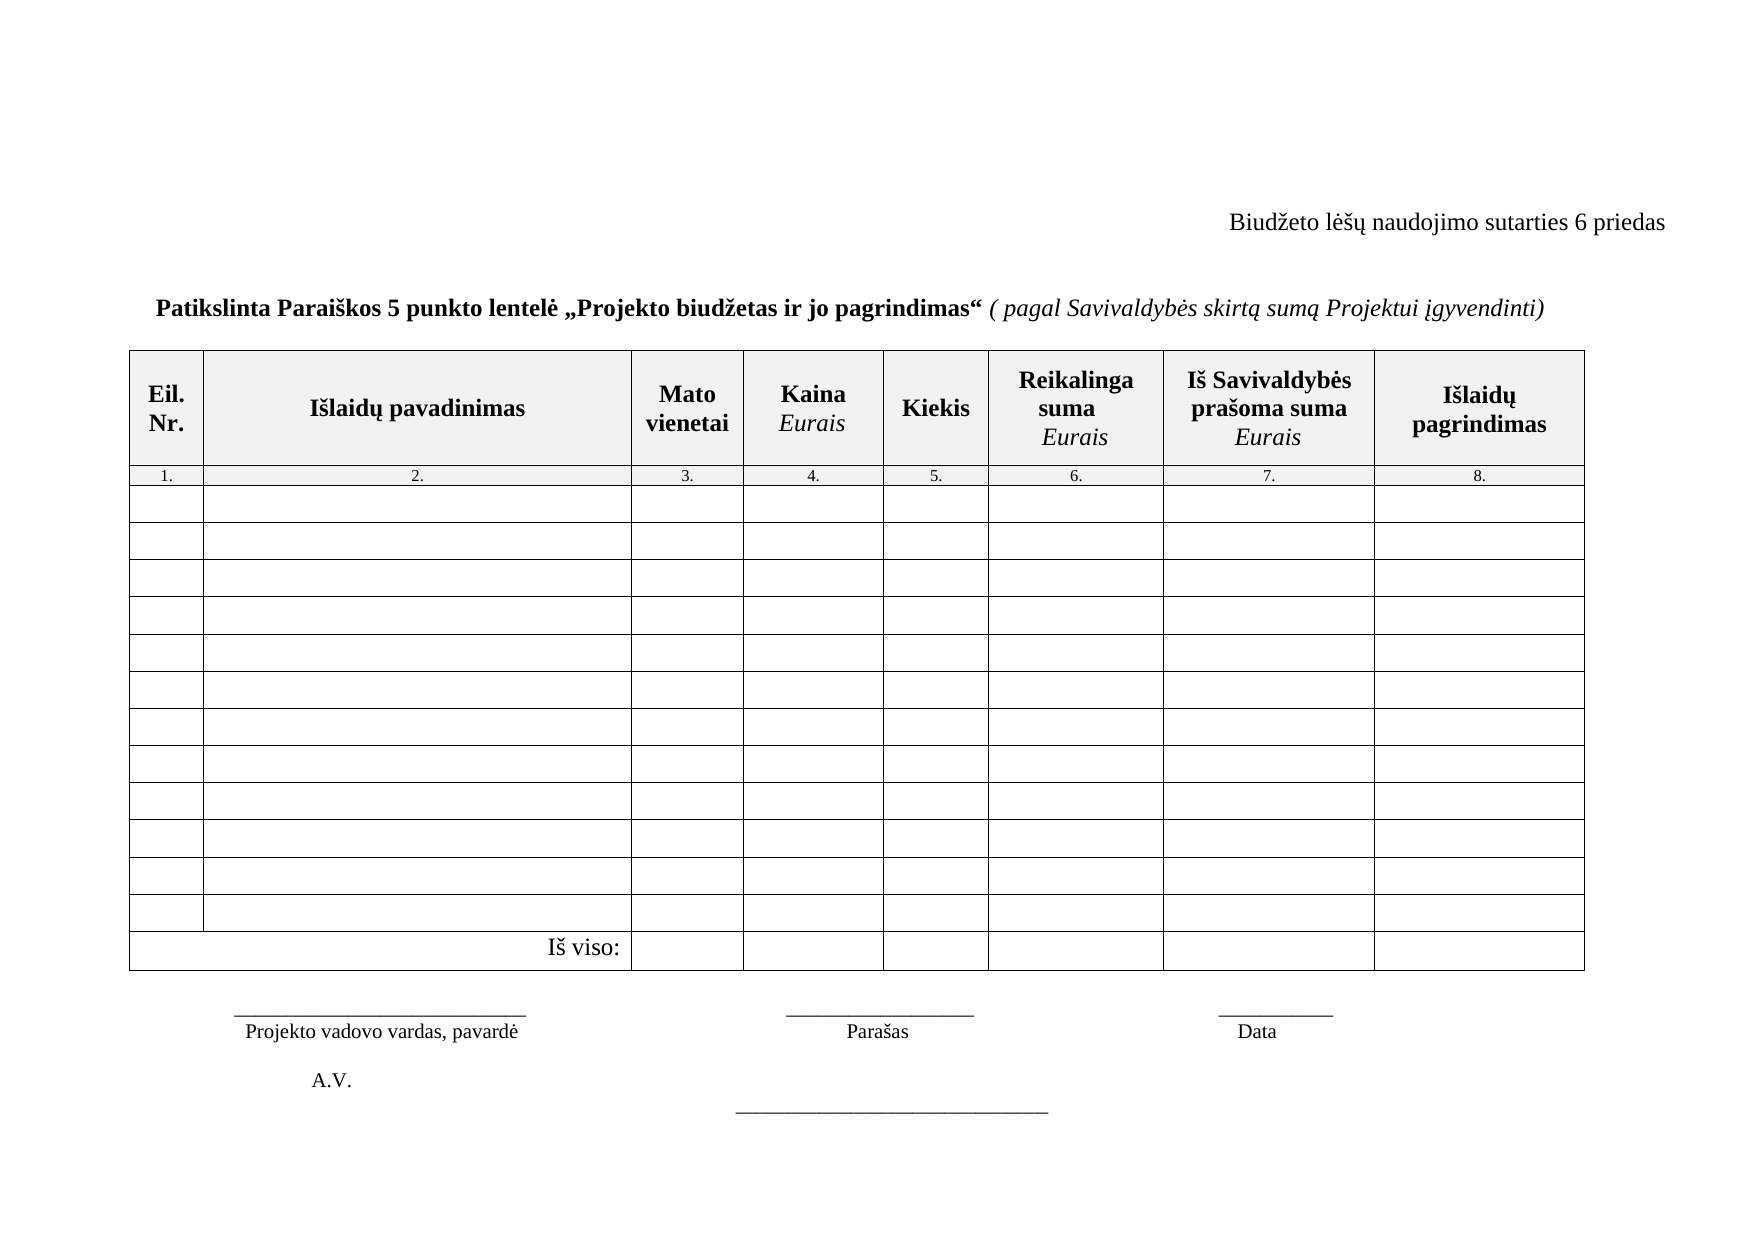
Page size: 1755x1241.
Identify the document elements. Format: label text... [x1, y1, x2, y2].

table_cell [884, 932, 988, 970]
table_cell [130, 783, 203, 819]
text A.V. [118, 1067, 1665, 1092]
table_cell [744, 672, 883, 708]
table_cell [1375, 820, 1584, 857]
table_cell [1164, 895, 1374, 931]
table_cell [884, 858, 988, 894]
table_cell [1375, 709, 1584, 745]
table_cell [130, 597, 203, 633]
text ______________________________ [118, 1092, 1665, 1116]
table_cell 8. [1375, 466, 1584, 485]
table_cell [1164, 820, 1374, 857]
table_cell [989, 486, 1163, 522]
table_cell [1164, 746, 1374, 782]
table_cell 3. [632, 466, 743, 485]
table_cell [1164, 486, 1374, 522]
table_cell [1375, 635, 1584, 671]
table_cell [744, 560, 883, 596]
text Patikslinta Paraiškos 5 punkto lentelė „Projekto biudžetas ir jo pagrindimas“ ( pagal Savivaldybės skirtą sumą Projektui įgyvendinti) [156, 293, 1665, 322]
table_cell [744, 820, 883, 857]
table_cell 7. [1164, 466, 1374, 485]
table_cell [1164, 858, 1374, 894]
table_cell [744, 597, 883, 633]
table_cell [1164, 709, 1374, 745]
table_cell [989, 895, 1163, 931]
table_cell [744, 858, 883, 894]
table_cell [1375, 932, 1584, 970]
table_cell Iš viso: [130, 932, 631, 970]
table_header Išlaidų pavadinimas [204, 351, 631, 464]
table_cell [884, 597, 988, 633]
table_cell [130, 858, 203, 894]
table_cell [632, 858, 743, 894]
table_cell 2. [204, 466, 631, 485]
table_cell [1164, 783, 1374, 819]
table_cell [884, 672, 988, 708]
table_cell [989, 635, 1163, 671]
table_cell [204, 560, 631, 596]
table_cell [1164, 597, 1374, 633]
table_cell [744, 783, 883, 819]
table_cell [204, 746, 631, 782]
table_cell [632, 783, 743, 819]
table_cell [632, 486, 743, 522]
table_cell [989, 858, 1163, 894]
table_cell [130, 523, 203, 559]
table_cell [744, 486, 883, 522]
table_cell [632, 709, 743, 745]
table_cell [130, 635, 203, 671]
table_cell [989, 523, 1163, 559]
table_cell [989, 820, 1163, 857]
table_cell [130, 486, 203, 522]
table_header Kiekis [884, 351, 988, 464]
table_cell [1375, 486, 1584, 522]
table_cell [204, 820, 631, 857]
table_cell [884, 895, 988, 931]
table_cell [632, 597, 743, 633]
table_cell [130, 820, 203, 857]
table_cell 6. [989, 466, 1163, 485]
table_cell [204, 672, 631, 708]
text ____________________________ __________________ ___________ [118, 995, 1665, 1019]
table_cell [632, 746, 743, 782]
table_cell [204, 635, 631, 671]
table_header Mato vienetai [632, 351, 743, 464]
table_cell [632, 895, 743, 931]
table_header Reikalinga suma Eurais [989, 351, 1163, 464]
table_cell [884, 709, 988, 745]
table_cell [744, 635, 883, 671]
table_cell [989, 783, 1163, 819]
table_cell [989, 672, 1163, 708]
table_cell [204, 486, 631, 522]
table_cell [884, 486, 988, 522]
table_cell [744, 895, 883, 931]
table_cell [130, 560, 203, 596]
table_cell [1375, 858, 1584, 894]
table_cell [1164, 635, 1374, 671]
table_cell [884, 560, 988, 596]
table_header Eil. Nr. [130, 351, 203, 464]
table_cell [744, 523, 883, 559]
table_cell [884, 746, 988, 782]
text Biudžeto lėšų naudojimo sutarties 6 priedas [118, 207, 1665, 235]
table_cell [744, 932, 883, 970]
table_cell [1164, 560, 1374, 596]
table_cell [632, 560, 743, 596]
table_cell [989, 746, 1163, 782]
table_cell [989, 560, 1163, 596]
text Projekto vadovo vardas, pavardė Parašas Data [118, 1019, 1665, 1043]
table_cell [884, 783, 988, 819]
table_cell 1. [130, 466, 203, 485]
table_cell [1375, 672, 1584, 708]
table_header Kaina Eurais [744, 351, 883, 464]
table_header Išlaidų pagrindimas [1375, 351, 1584, 464]
table_cell [204, 523, 631, 559]
table_cell [130, 746, 203, 782]
table_cell [632, 523, 743, 559]
table_cell [204, 858, 631, 894]
table_cell [1375, 523, 1584, 559]
table_cell [989, 932, 1163, 970]
table_cell [130, 895, 203, 931]
table_cell [1164, 672, 1374, 708]
table_cell [1375, 597, 1584, 633]
table_cell [884, 635, 988, 671]
table_cell [884, 523, 988, 559]
table_cell [744, 746, 883, 782]
table_cell [130, 709, 203, 745]
table_cell [1164, 932, 1374, 970]
table_cell [632, 932, 743, 970]
table_cell 5. [884, 466, 988, 485]
table_cell [632, 672, 743, 708]
table_cell [632, 635, 743, 671]
table_cell [744, 709, 883, 745]
table_cell [1375, 746, 1584, 782]
table_cell [989, 597, 1163, 633]
table_cell [1375, 783, 1584, 819]
table_cell [632, 820, 743, 857]
table_cell [884, 820, 988, 857]
table_cell [1375, 895, 1584, 931]
table_cell [204, 895, 631, 931]
table_cell [1164, 523, 1374, 559]
table_cell [204, 597, 631, 633]
table_cell [130, 672, 203, 708]
table_cell 4. [744, 466, 883, 485]
table_cell [1375, 560, 1584, 596]
table_cell [989, 709, 1163, 745]
table_header Iš Savivaldybės prašoma suma Eurais [1164, 351, 1374, 464]
table_cell [204, 709, 631, 745]
table_cell [204, 783, 631, 819]
